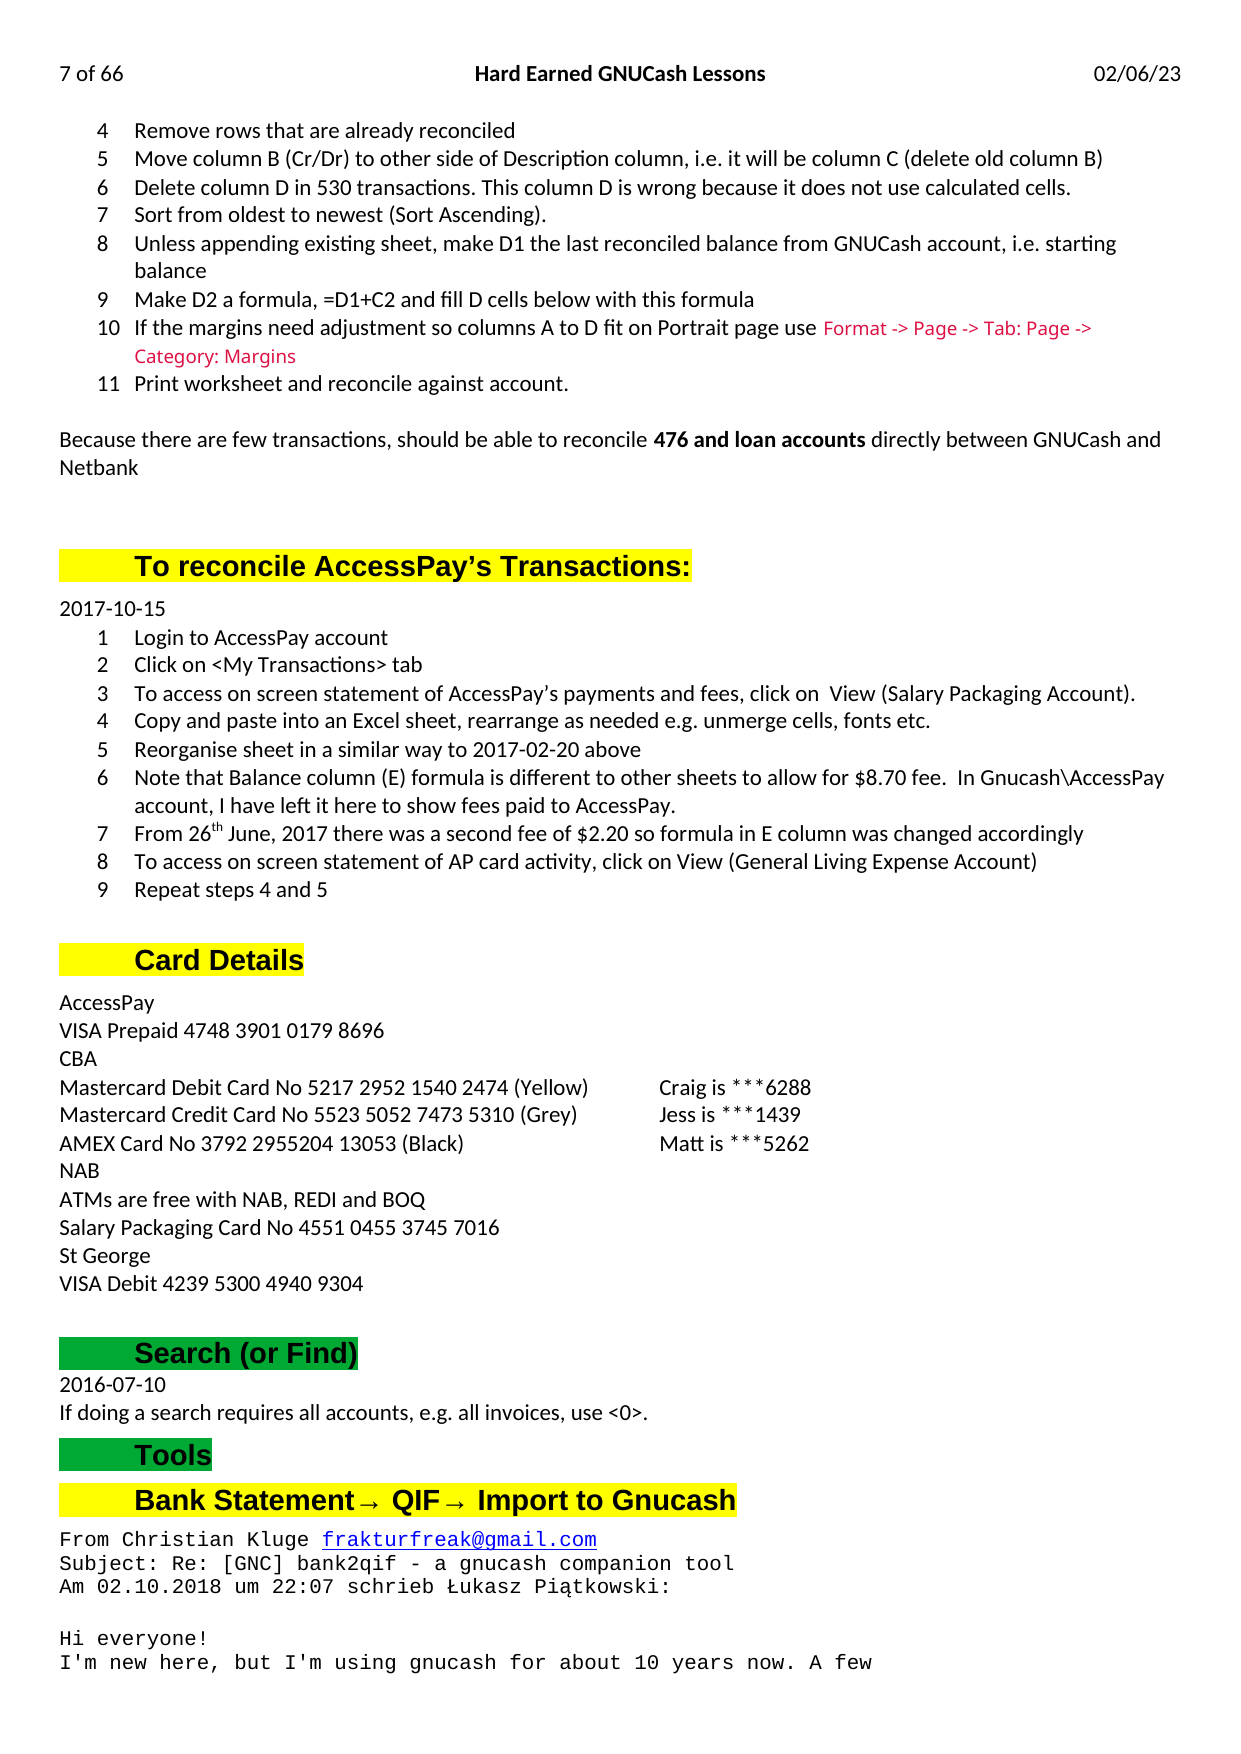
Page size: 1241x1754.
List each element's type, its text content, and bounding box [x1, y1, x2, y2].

text ATMs are free with NAB, REDI and BOQ [59, 1185, 1181, 1213]
list Repeat steps 4 and 5 [97, 875, 1181, 903]
text Hi everyone! [59, 1628, 1181, 1652]
subtitle Card Details [304, 943, 1181, 976]
list Move column B (Cr/Dr) to other side of Description column, i.e. it will be column C (delete old column B) [97, 144, 1181, 173]
list Reorganise sheet in a similar way to 2017-02-20 above [97, 735, 1181, 763]
text St George [59, 1241, 1181, 1269]
list Make D2 a formula, =D1+C2 and fill D cells below with this formula [97, 285, 1181, 313]
list Print worksheet and reconcile against account. [97, 369, 1181, 397]
text 2017-10-15 [59, 594, 1181, 623]
text VISA Prepaid 4748 3901 0179 8696 [59, 1017, 1181, 1044]
subtitle Search (or Find) [358, 1337, 1181, 1370]
text From Christian Kluge frakturfreak@gmail.com [59, 1529, 1181, 1553]
list Copy and paste into an Excel sheet, rearrange as needed e.g. unmerge cells, fonts etc. [97, 707, 1181, 735]
list Remove rows that are already reconciled [97, 117, 1181, 144]
list Note that Balance column (E) formula is different to other sheets to allow for $8.70 fee. In Gnucash\AccessPay account, I have left it here to show fees paid to AccessPay. [97, 763, 1181, 819]
text Am 02.10.2018 um 22:07 schrieb Łukasz Piątkowski: [59, 1576, 1181, 1600]
subtitle Bank Statement→ QIF→ Import to Gnucash [737, 1483, 1181, 1517]
list To access on screen statement of AP card activity, click on View (General Living Expense Account) [97, 847, 1181, 875]
subtitle To reconcile AccessPay’s Transactions: [692, 549, 1181, 582]
list From 26th June, 2017 there was a second fee of $2.20 so formula in E column was changed accordingly [97, 819, 1181, 847]
text I'm new here, but I'm using gnucash for about 10 years now. A few [59, 1652, 1181, 1675]
text CBA [59, 1044, 1181, 1073]
text AMEX Card No 3792 2955204 13053 (Black) Matt is ***5262 [59, 1129, 1181, 1157]
subtitle Tools [212, 1438, 1181, 1471]
text Mastercard Credit Card No 5523 5052 7473 5310 (Grey) Jess is ***1439 [59, 1101, 1181, 1129]
text If doing a search requires all accounts, e.g. all invoices, use <0>. [59, 1398, 1181, 1426]
text AccessPay [59, 988, 1181, 1017]
list Delete column D in 530 transactions. This column D is wrong because it does not use calculated cells. [97, 173, 1181, 201]
text Subject: Re: [GNC] bank2qif - a gnucash companion tool [59, 1553, 1181, 1576]
list Click on <My Transactions> tab [97, 651, 1181, 679]
list To access on screen statement of AccessPay’s payments and fees, click on View (Salary Packaging Account). [97, 679, 1181, 707]
text Because there are few transactions, should be able to reconcile 476 and loan accounts directly between GNUCash and Netbank [59, 425, 1181, 481]
text NAB [59, 1157, 1181, 1185]
list Sort from oldest to newest (Sort Ascending). [97, 201, 1181, 229]
list Login to AccessPay account [97, 623, 1181, 651]
text Salary Packaging Card No 4551 0455 3745 7016 [59, 1213, 1181, 1241]
text VISA Debit 4239 5300 4940 9304 [59, 1269, 1181, 1297]
list Unless appending existing sheet, make D1 the last reconciled balance from GNUCash account, i.e. starting balance [97, 229, 1181, 285]
text 2016-07-10 [59, 1370, 1181, 1398]
text Mastercard Debit Card No 5217 2952 1540 2474 (Yellow) Craig is ***6288 [59, 1073, 1181, 1101]
list If the margins need adjustment so columns A to D fit on Portrait page use Format -> Page -> Tab: Page -> Category: Margins [97, 313, 1181, 369]
